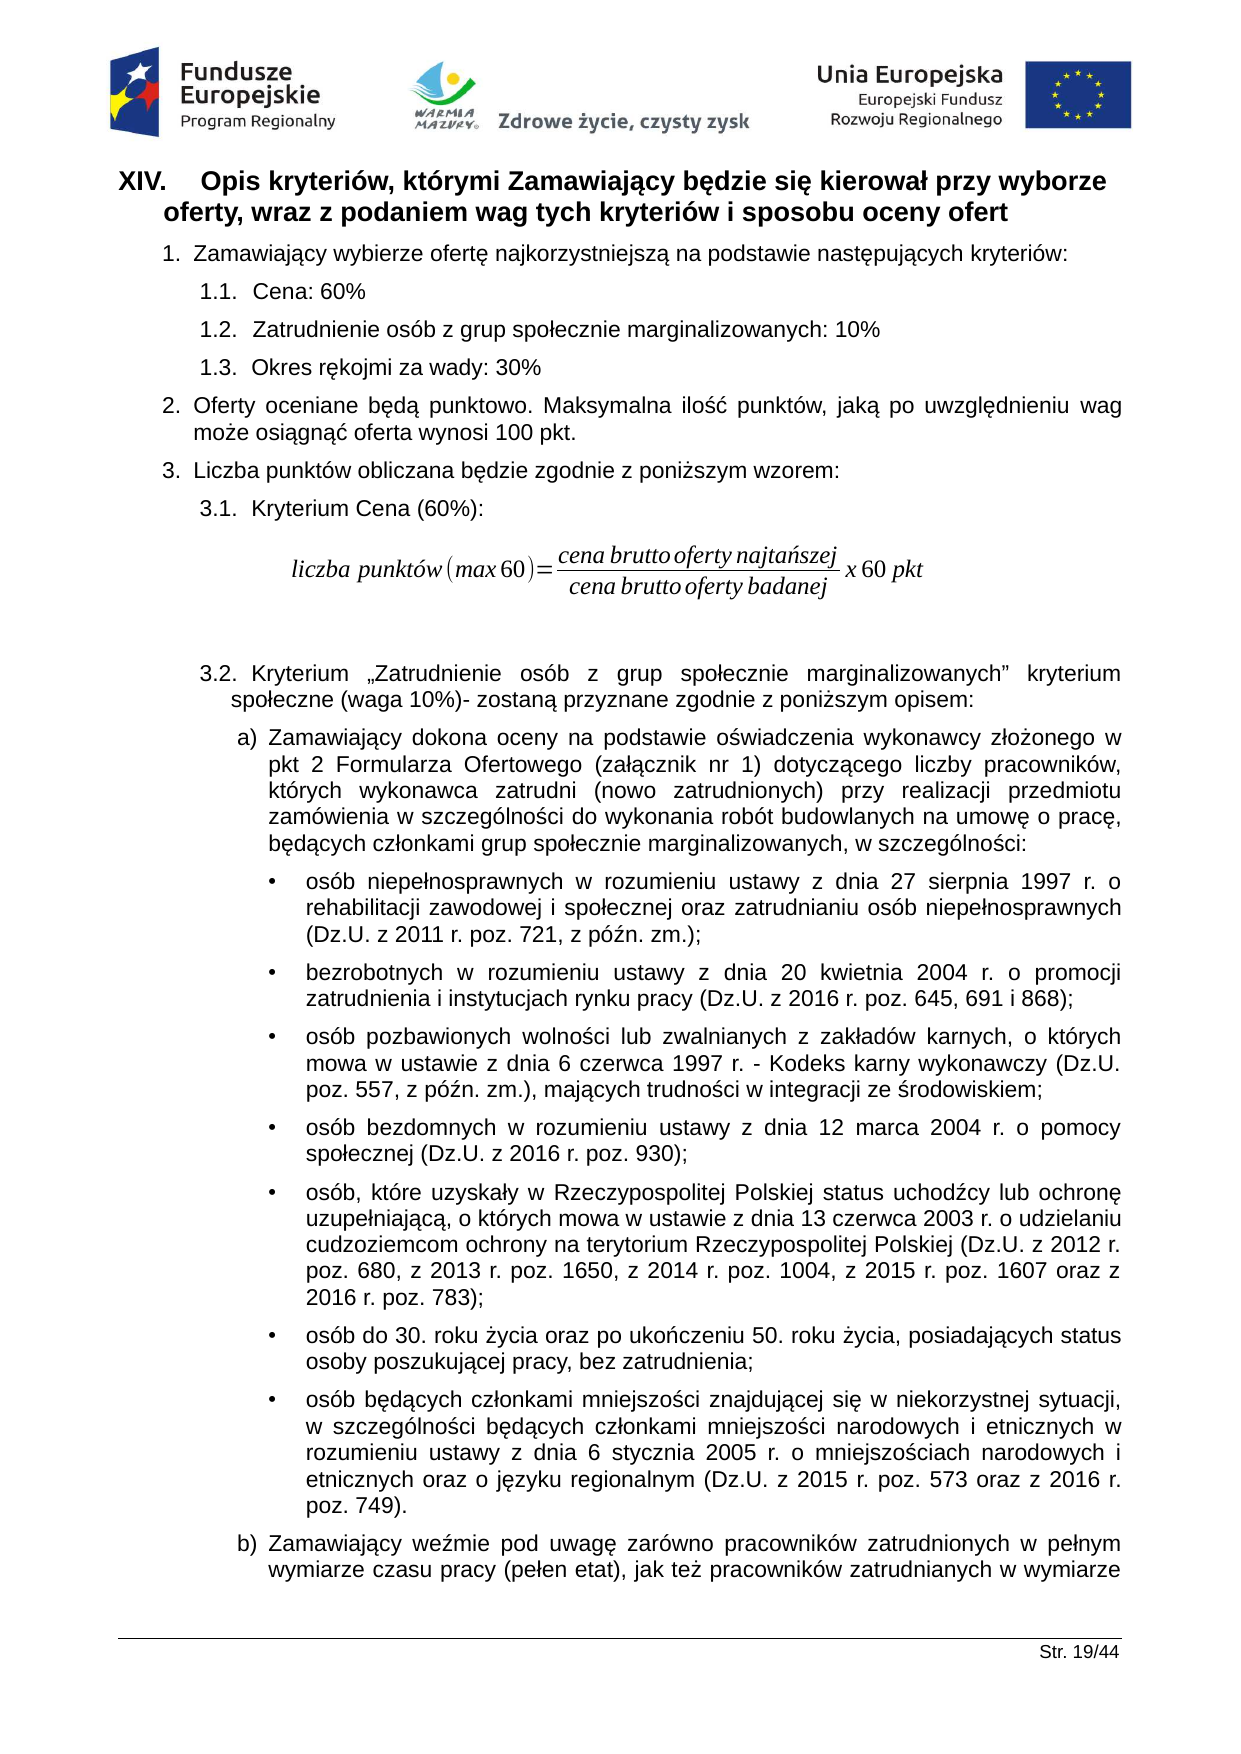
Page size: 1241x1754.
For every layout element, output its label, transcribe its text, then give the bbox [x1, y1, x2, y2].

list Zamawiający weźmie pod uwagę zarówno pracowników zatrudnionych w pełnym wymiarze czasu pracy (pełen etat), jak też pracowników zatrudnianych w wymiarze [231, 1530, 1122, 1583]
list osób będących członkami mniejszości znajdującej się w niekorzystnej sytuacji, w szczególności będących członkami mniejszości narodowych i etnicznych w rozumieniu ustawy z dnia 6 stycznia 2005 r. o mniejszościach narodowych i etnicznych oraz o języku regionalnym (Dz.U. z 2015 r. poz. 573 oraz z 2016 r. poz. 749). [268, 1386, 1122, 1518]
list Cena: 60% [193, 278, 1122, 304]
list osób niepełnosprawnych w rozumieniu ustawy z dnia 27 sierpnia 1997 r. o rehabilitacji zawodowej i społecznej oraz zatrudnianiu osób niepełnosprawnych (Dz.U. z 2011 r. poz. 721, z późn. zm.); [268, 868, 1122, 947]
subtitle Opis kryteriów, którymi Zamawiający będzie się kierował przy wyborze oferty, wraz z podaniem wag tych kryteriów i sposobu oceny ofert [118, 164, 1122, 227]
list Zamawiający wybierze ofertę najkorzystniejszą na podstawie następujących kryteriów: [156, 239, 1122, 266]
list Zatrudnienie osób z grup społecznie marginalizowanych: 10% [193, 316, 1122, 342]
list osób bezdomnych w rozumieniu ustawy z dnia 12 marca 2004 r. o pomocy społecznej (Dz.U. z 2016 r. poz. 930); [268, 1114, 1122, 1167]
list bezrobotnych w rozumieniu ustawy z dnia 20 kwietnia 2004 r. o promocji zatrudnienia i instytucjach rynku pracy (Dz.U. z 2016 r. poz. 645, 691 i 868); [268, 959, 1122, 1011]
list Zamawiający dokona oceny na podstawie oświadczenia wykonawcy złożonego w pkt 2 Formularza Ofertowego (załącznik nr 1) dotyczącego liczby pracowników, których wykonawca zatrudni (nowo zatrudnionych) przy realizacji przedmiotu zamówienia w szczególności do wykonania robót budowlanych na umowę o pracę, będących członkami grup społecznie marginalizowanych, w szczególności: [231, 724, 1122, 856]
picture [87, 25, 1154, 160]
list Okres rękojmi za wady: 30% [193, 354, 1122, 380]
list osób do 30. roku życia oraz po ukończeniu 50. roku życia, posiadających status osoby poszukującej pracy, bez zatrudnienia; [268, 1322, 1122, 1375]
list Oferty oceniane będą punktowo. Maksymalna ilość punktów, jaką po uwzględnieniu wag może osiągnąć oferta wynosi 100 pkt. [156, 392, 1122, 445]
list Liczba punktów obliczana będzie zgodnie z poniższym wzorem: [156, 457, 1122, 483]
list Kryterium „Zatrudnienie osób z grup społecznie marginalizowanych” kryterium społeczne (waga 10%)- zostaną przyznane zgodnie z poniższym opisem: [193, 660, 1122, 712]
list Kryterium Cena (60%): [193, 495, 1122, 521]
list osób pozbawionych wolności lub zwalnianych z zakładów karnych, o których mowa w ustawie z dnia 6 czerwca 1997 r. - Kodeks karny wykonawczy (Dz.U. poz. 557, z późn. zm.), mających trudności w integracji ze środowiskiem; [268, 1023, 1122, 1102]
list osób, które uzyskały w Rzeczypospolitej Polskiej status uchodźcy lub ochronę uzupełniającą, o których mowa w ustawie z dnia 13 czerwca 2003 r. o udzielaniu cudzoziemcom ochrony na terytorium Rzeczypospolitej Polskiej (Dz.U. z 2012 r. poz. 680, z 2013 r. poz. 1650, z 2014 r. poz. 1004, z 2015 r. poz. 1607 oraz z 2016 r. poz. 783); [268, 1178, 1122, 1310]
